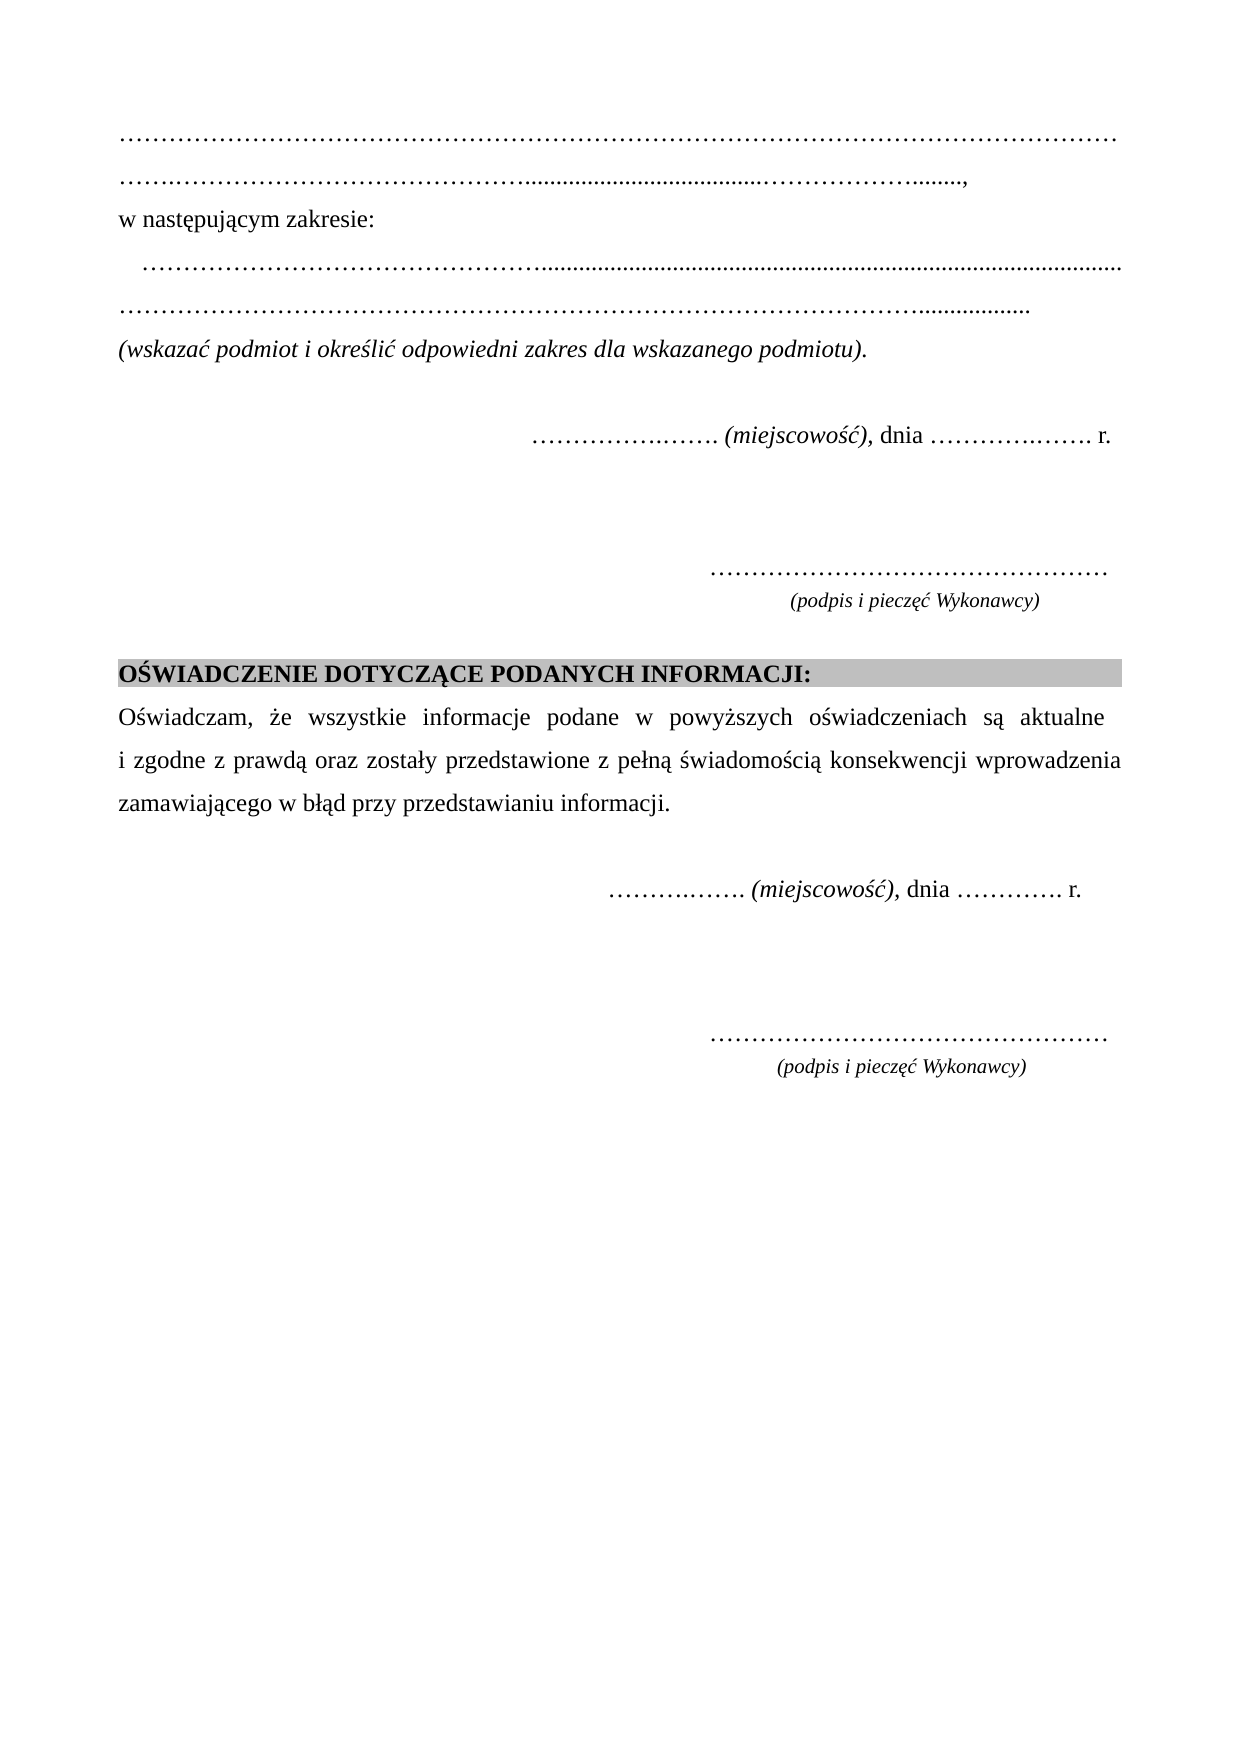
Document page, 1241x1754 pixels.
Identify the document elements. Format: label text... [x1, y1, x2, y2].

text Oświadczam, że wszystkie informacje podane w powyższych oświadczeniach są aktualne i zgodne z prawdą oraz zostały przedstawione z pełną świadomością konsekwencji wprowadzenia zamawiającego w błąd przy przedstawianiu informacji. [118, 702, 1122, 817]
text ………………………………………… [118, 495, 1122, 581]
text ……………………………………………………………………………………………………………….……………………………………......................................………………........, w następującym zakresie: [118, 118, 1122, 233]
text …………….……. (miejscowość), dnia ………….……. r. [118, 420, 1122, 449]
text (podpis i pieczęć Wykonawcy) [118, 584, 1122, 613]
text OŚWIADCZENIE DOTYCZĄCE PODANYCH INFORMACJI: [118, 659, 1122, 687]
text (podpis i pieczęć Wykonawcy) [708, 1050, 1122, 1078]
text ………………………………………….............................................................................................…………………………………………………………………………………….................. (wskazać podmiot i określić odpowiedni zakres dla wskazanego podmiotu). [118, 247, 1122, 362]
text ……….……. (miejscowość), dnia …………. r. [118, 874, 1122, 903]
text ………………………………………… [118, 961, 1122, 1047]
